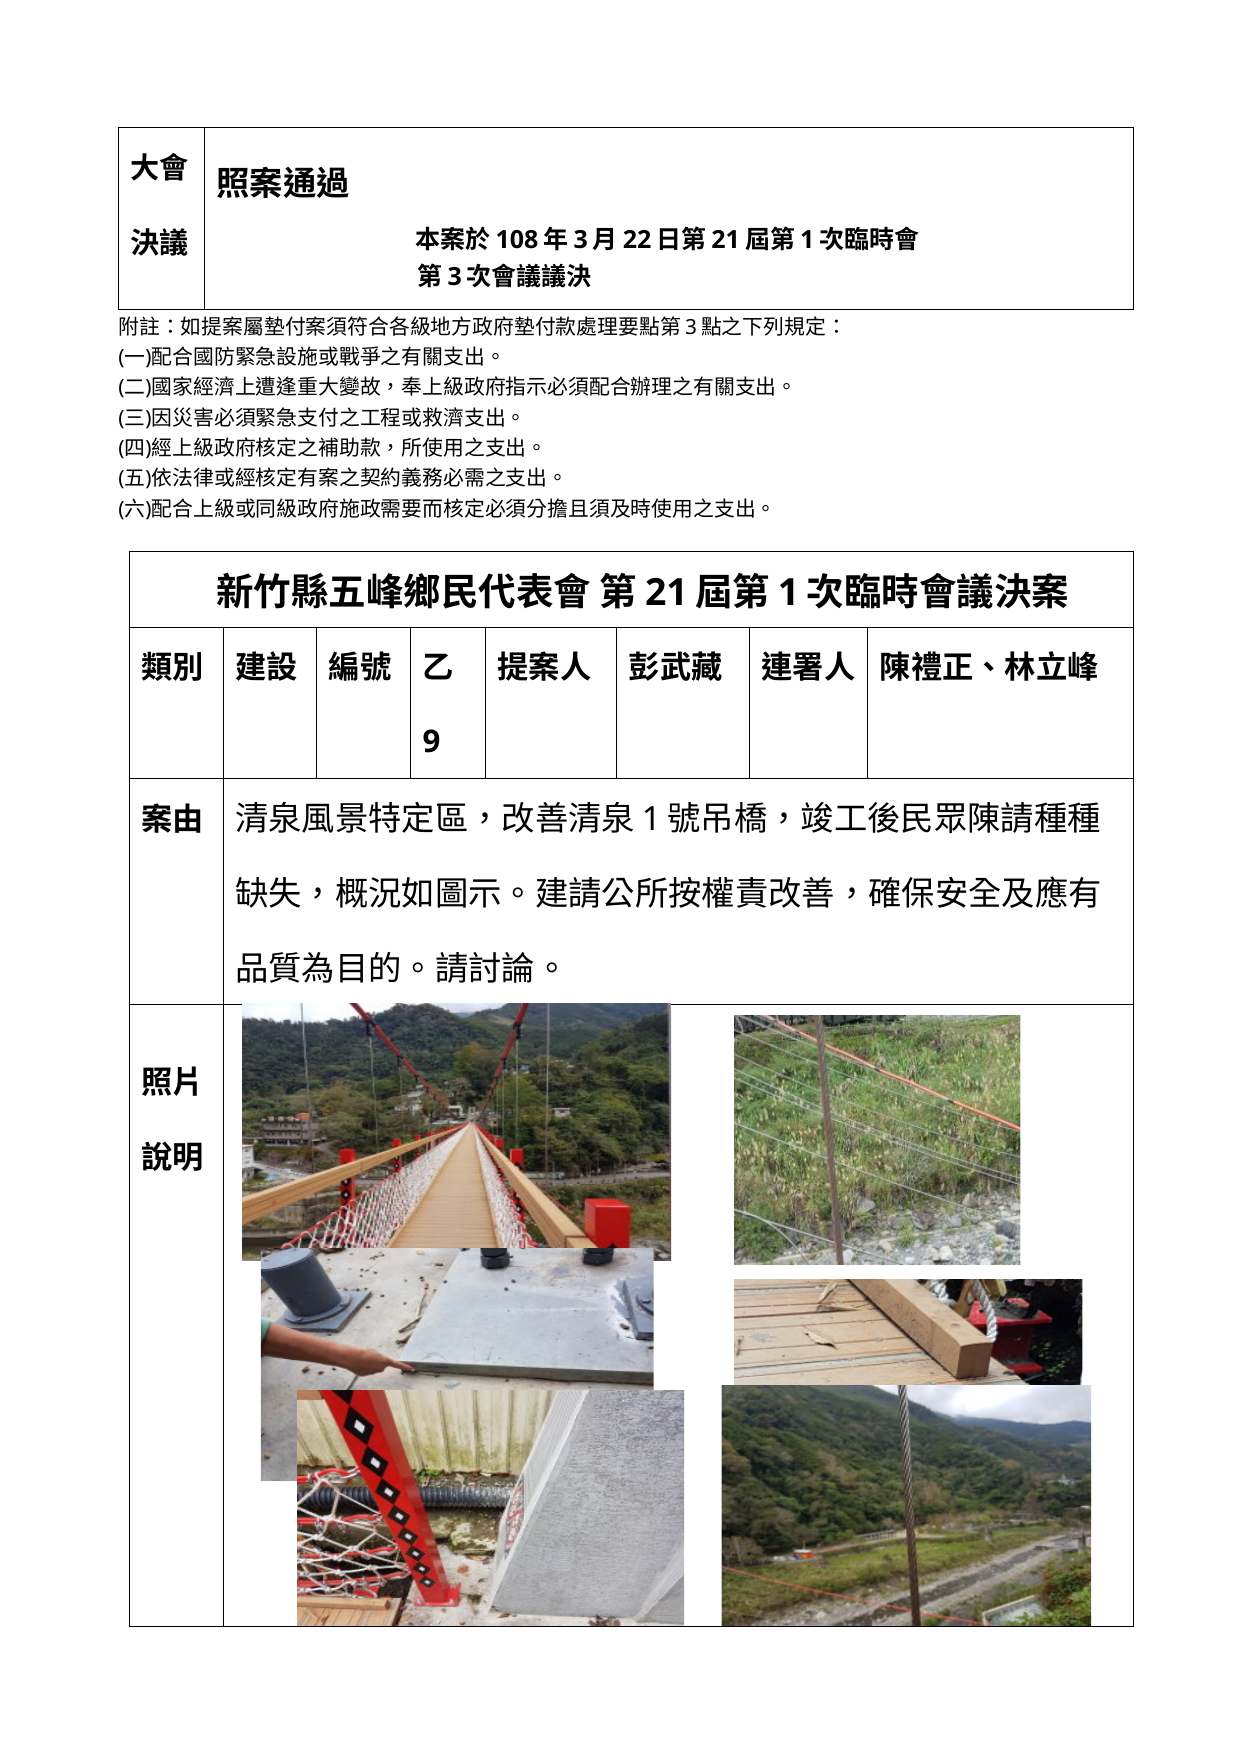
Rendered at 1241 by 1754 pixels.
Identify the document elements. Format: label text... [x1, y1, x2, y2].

table_cell 建設 [224, 628, 316, 778]
table_cell [224, 1005, 297, 1626]
table_cell 彭武藏 [617, 628, 749, 778]
picture [721, 1279, 1092, 1626]
text (四)經上級政府核定之補助款，所使用之支出。 [118, 431, 1122, 462]
table_cell 提案人 [486, 628, 616, 778]
table_cell 類別 [130, 628, 223, 778]
table_cell 案由 [130, 779, 223, 1004]
table_cell 陳禮正、林立峰 [868, 628, 1133, 778]
table_cell 乙9 [411, 628, 485, 778]
table_cell 照案通過 本案於108年3月22日第21屆第1次臨時會 第3次會議議決 [205, 128, 1133, 309]
text 附註：如提案屬墊付案須符合各級地方政府墊付款處理要點第3點之下列規定： [118, 310, 1122, 340]
table_cell 連署人 [750, 628, 867, 778]
text (一)配合國防緊急設施或戰爭之有關支出。 [118, 340, 1122, 371]
text (二)國家經濟上遭逢重大變故，奉上級政府指示必須配合辦理之有關支出。 [118, 371, 1122, 401]
table_cell 編號 [317, 628, 410, 778]
table_cell 清泉風景特定區，改善清泉1號吊橋，竣工後民眾陳請種種缺失，概況如圖示。建請公所按權責改善，確保安全及應有品質為目的。請討論。 [224, 779, 1133, 1004]
table_cell 大會 決議 [119, 128, 204, 309]
table_header 新竹縣五峰鄉民代表會 第21屆第1次臨時會議決案 [130, 552, 1133, 627]
table_cell 照片說明 [130, 1005, 223, 1626]
picture [242, 1003, 685, 1626]
table_cell [654, 1005, 1133, 1626]
text (三)因災害必須緊急支付之工程或救濟支出。 [118, 401, 1122, 431]
picture [734, 1015, 1021, 1265]
text (六)配合上級或同級政府施政需要而核定必須分擔且須及時使用之支出。 [118, 492, 1122, 522]
text (五)依法律或經核定有案之契約義務必需之支出。 [118, 462, 1122, 492]
